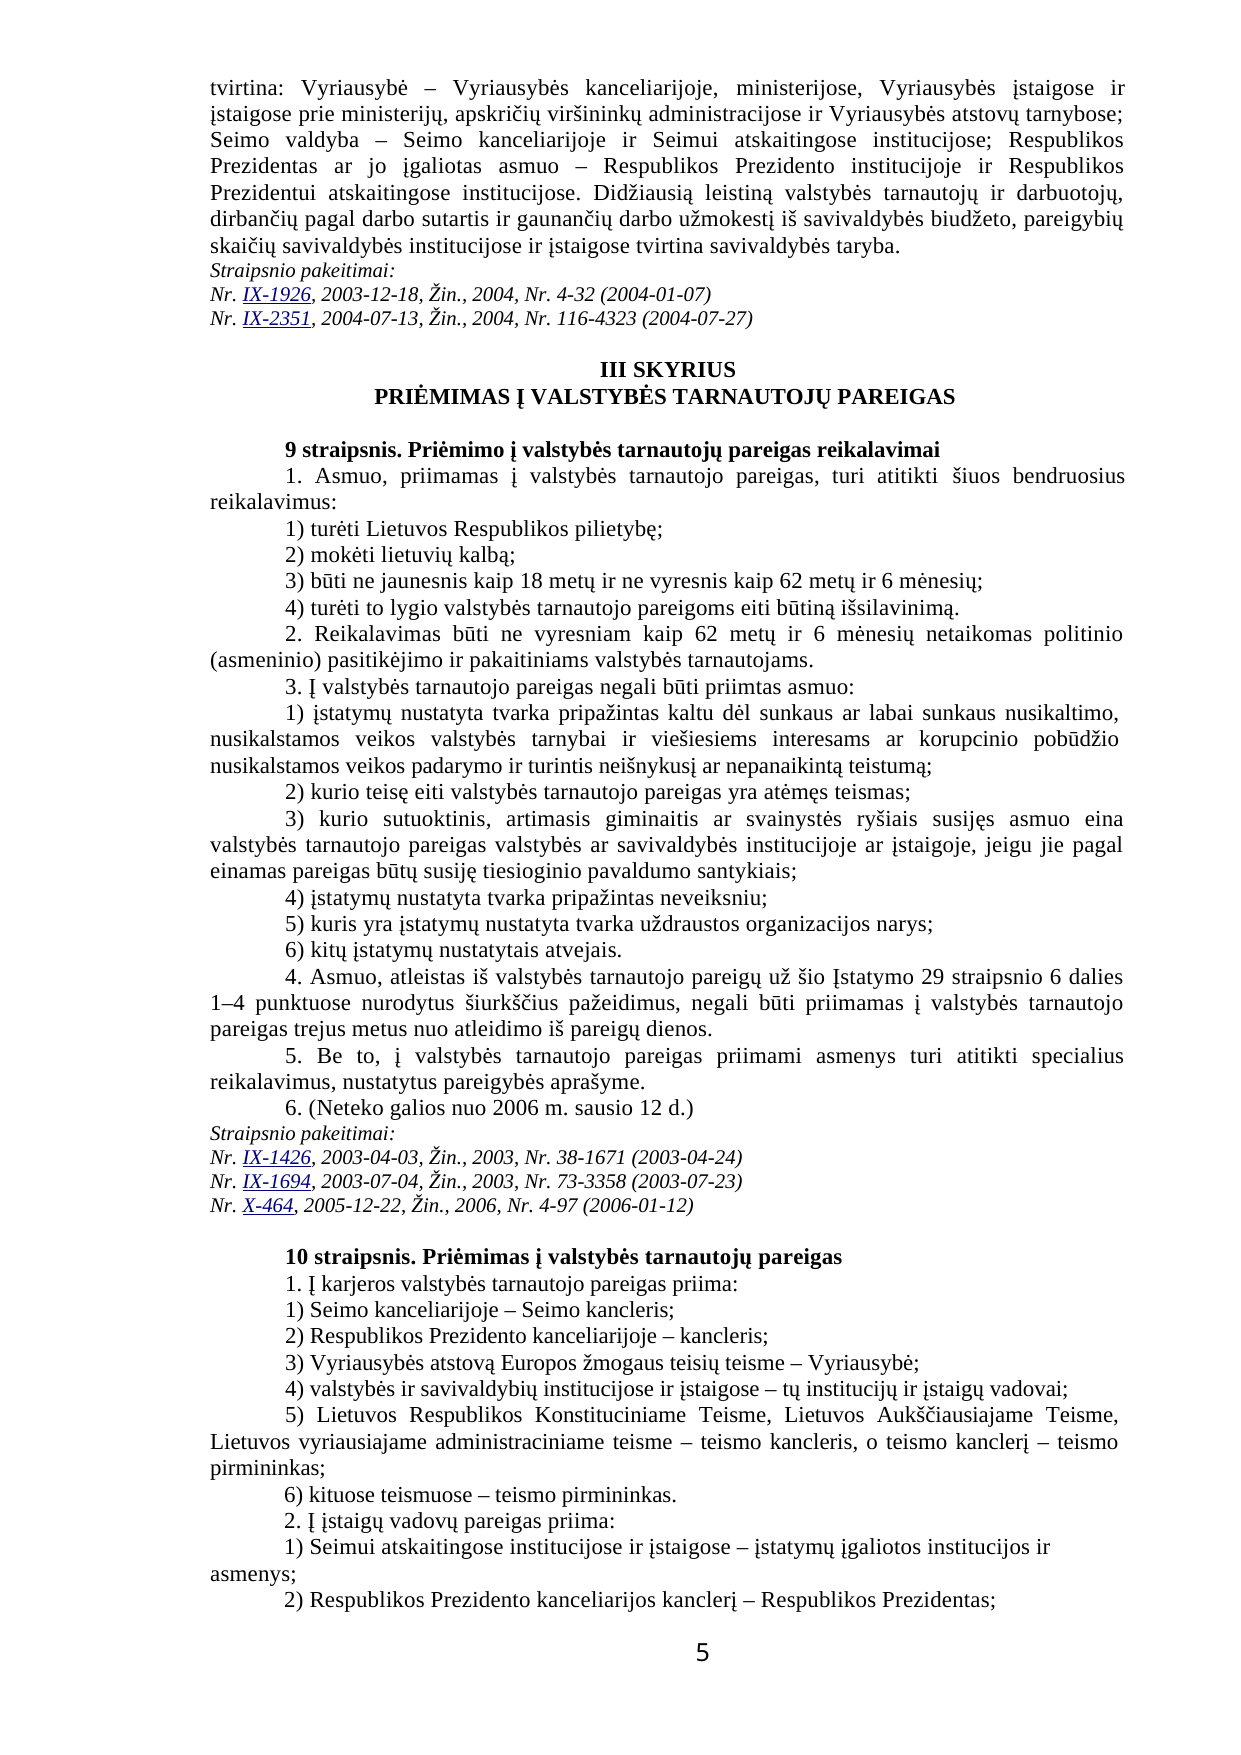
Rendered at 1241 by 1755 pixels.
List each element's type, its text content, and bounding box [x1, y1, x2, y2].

text Nr. IX-1694, 2003-07-04, Žin., 2003, Nr. 73-3358 (2003-07-23) [210, 1169, 1120, 1193]
text Nr. X-464, 2005-12-22, Žin., 2006, Nr. 4-97 (2006-01-12) [210, 1193, 1120, 1217]
text 5. Be to, į valstybės tarnautojo pareigas priimami asmenys turi atitikti specialius reikalavimus, nustatytus pareigybės aprašyme. [210, 1042, 1126, 1094]
list 2) Respublikos Prezidento kanceliarijoje – kancleris; [210, 1322, 1120, 1349]
text 4) turėti to lygio valstybės tarnautojo pareigoms eiti būtiną išsilavinimą. [210, 594, 1126, 620]
text 3. Į valstybės tarnautojo pareigas negali būti priimtas asmuo: [210, 673, 1126, 699]
text Nr. IX-2351, 2004-07-13, Žin., 2004, Nr. 116-4323 (2004-07-27) [210, 306, 1120, 330]
text tvirtina: Vyriausybė – Vyriausybės kanceliarijoje, ministerijose, Vyriausybės įstaigose ir įstaigose prie ministerijų, apskričių viršininkų administracijose ir Vyriausybės atstovų tarnybose; Seimo valdyba – Seimo kanceliarijoje ir Seimui atskaitingose institucijose; Respublikos Prezidentas ar jo įgaliotas asmuo – Respublikos Prezidento institucijoje ir Respublikos Prezidentui atskaitingose institucijose. Didžiausią leistiną valstybės tarnautojų ir darbuotojų, dirbančių pagal darbo sutartis ir gaunančių darbo užmokestį iš savivaldybės biudžeto, pareigybių skaičių savivaldybės institucijose ir įstaigose tvirtina savivaldybės taryba. [210, 73, 1126, 258]
list 4) valstybės ir savivaldybių institucijose ir įstaigose – tų institucijų ir įstaigų vadovai; [210, 1375, 1120, 1402]
subtitle PRIĖMIMAS Į VALSTYBĖS TARNAUTOJŲ PAREIGAS [210, 383, 1126, 409]
text 4) įstatymų nustatyta tvarka pripažintas neveiksniu; [210, 884, 1126, 910]
text Nr. IX-1426, 2003-04-03, Žin., 2003, Nr. 38-1671 (2003-04-24) [210, 1145, 1120, 1169]
text 10 straipsnis. Priėmimas į valstybės tarnautojų pareigas [210, 1243, 1126, 1270]
text 9 straipsnis. Priėmimo į valstybės tarnautojų pareigas reikalavimai [210, 436, 1126, 462]
text 1) Seimo kanceliarijoje – Seimo kancleris; [210, 1296, 1120, 1322]
text 2) mokėti lietuvių kalbą; [210, 541, 1126, 567]
text 2. Reikalavimas būti ne vyresniam kaip 62 metų ir 6 mėnesių netaikomas politinio (asmeninio) pasitikėjimo ir pakaitiniams valstybės tarnautojams. [210, 620, 1126, 673]
list 5) Lietuvos Respublikos Konstituciniame Teisme, Lietuvos Aukščiausiajame Teisme, Lietuvos vyriausiajame administraciniame teisme – teismo kancleris, o teismo kanclerį – teismo pirmininkas; [210, 1402, 1120, 1481]
text 1) Seimui atskaitingose institucijose ir įstaigose – įstatymų įgaliotos institucijos ir asmenys; [210, 1533, 1120, 1586]
text 2) Respublikos Prezidento kanceliarijos kanclerį – Respublikos Prezidentas; [210, 1586, 1120, 1612]
text Nr. IX-1926, 2003-12-18, Žin., 2004, Nr. 4-32 (2004-01-07) [210, 282, 1120, 306]
text 4. Asmuo, atleistas iš valstybės tarnautojo pareigų už šio Įstatymo 29 straipsnio 6 dalies 1–4 punktuose nurodytus šiurkščius pažeidimus, negali būti priimamas į valstybės tarnautojo pareigas trejus metus nuo atleidimo iš pareigų dienos. [210, 963, 1126, 1042]
text Straipsnio pakeitimai: [210, 1121, 1120, 1145]
text 6) kitų įstatymų nustatytais atvejais. [210, 936, 1126, 963]
text 2) kurio teisę eiti valstybės tarnautojo pareigas yra atėmęs teismas; [210, 778, 1126, 804]
text 6. (Neteko galios nuo 2006 m. sausio 12 d.) [210, 1094, 1126, 1121]
text 1. Asmuo, priimamas į valstybės tarnautojo pareigas, turi atitikti šiuos bendruosius reikalavimus: [210, 462, 1126, 515]
text 3) būti ne jaunesnis kaip 18 metų ir ne vyresnis kaip 62 metų ir 6 mėnesių; [210, 567, 1126, 594]
text 1. Į karjeros valstybės tarnautojo pareigas priima: [210, 1270, 1120, 1296]
subtitle III SKYRIUS [210, 357, 1126, 383]
text 6) kituose teismuose – teismo pirmininkas. [210, 1481, 1120, 1507]
text Straipsnio pakeitimai: [210, 258, 1120, 282]
text 5) kuris yra įstatymų nustatyta tvarka uždraustos organizacijos narys; [210, 910, 1126, 936]
text 1) įstatymų nustatyta tvarka pripažintas kaltu dėl sunkaus ar labai sunkaus nusikaltimo, nusikalstamos veikos valstybės tarnybai ir viešiesiems interesams ar korupcinio pobūdžio nusikalstamos veikos padarymo ir turintis neišnykusį ar nepanaikintą teistumą; [210, 699, 1120, 778]
list 3) Vyriausybės atstovą Europos žmogaus teisių teisme – Vyriausybė; [210, 1349, 1120, 1375]
text 3) kurio sutuoktinis, artimasis giminaitis ar svainystės ryšiais susijęs asmuo eina valstybės tarnautojo pareigas valstybės ar savivaldybės institucijoje ar įstaigoje, jeigu jie pagal einamas pareigas būtų susiję tiesioginio pavaldumo santykiais; [210, 804, 1126, 884]
text 2. Į įstaigų vadovų pareigas priima: [210, 1507, 1120, 1533]
text 1) turėti Lietuvos Respublikos pilietybę; [210, 515, 1126, 541]
